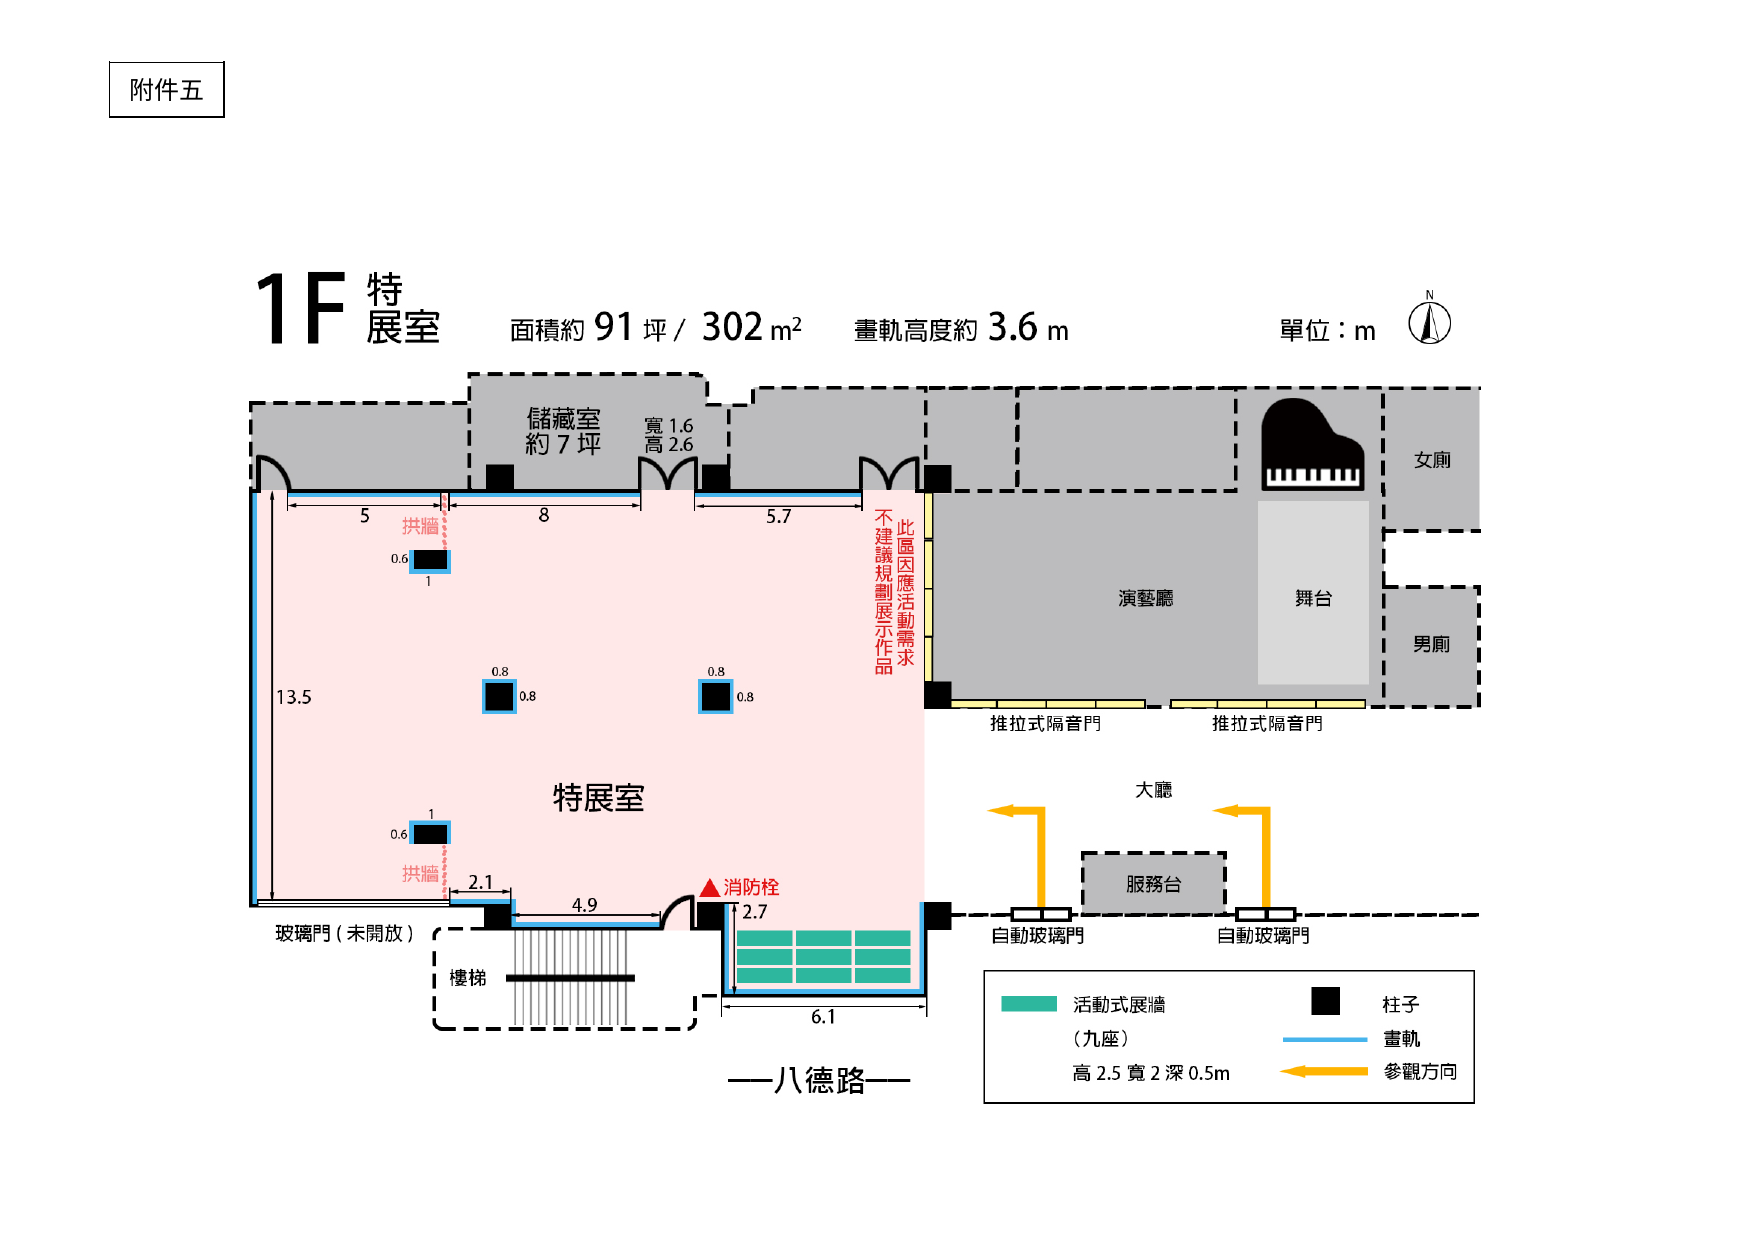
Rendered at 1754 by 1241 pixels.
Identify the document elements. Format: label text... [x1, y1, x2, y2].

text 附件五 [125, 70, 208, 107]
